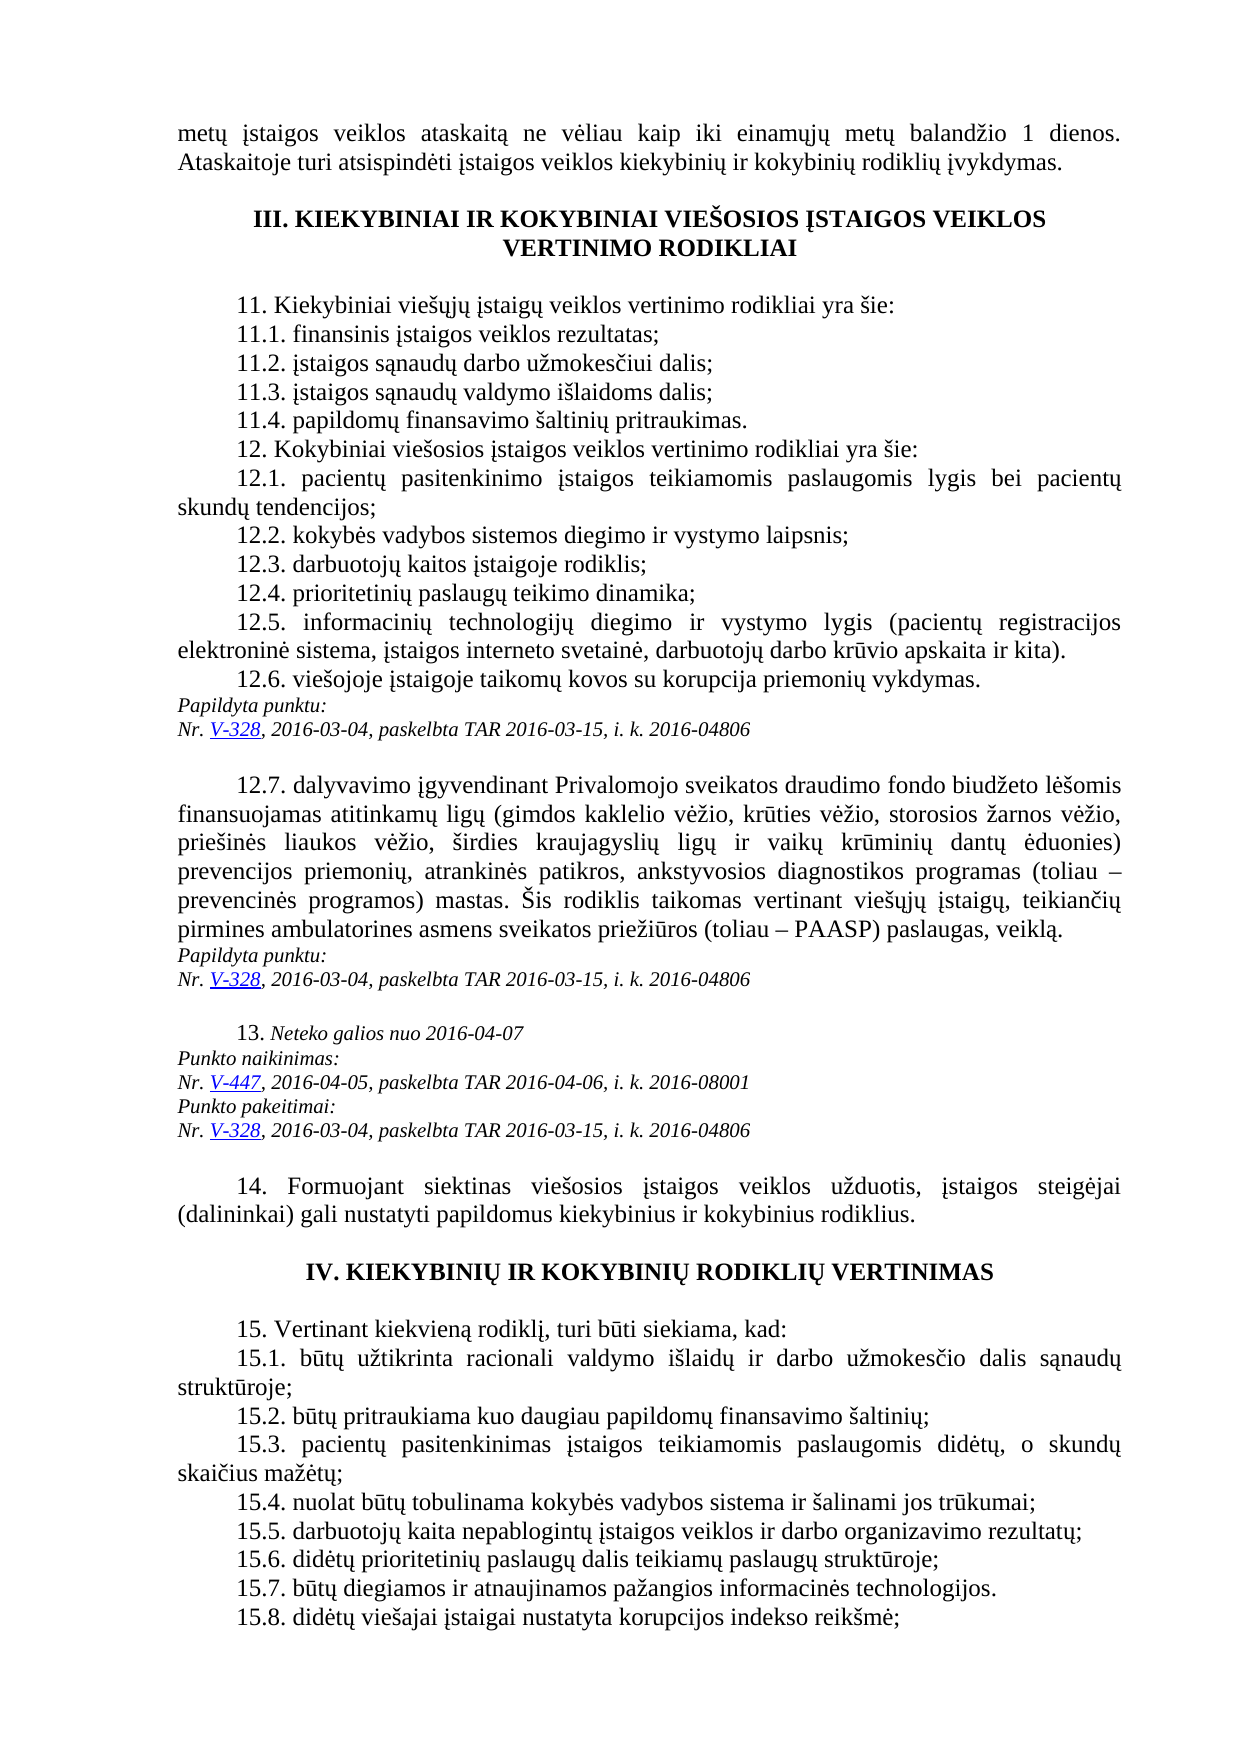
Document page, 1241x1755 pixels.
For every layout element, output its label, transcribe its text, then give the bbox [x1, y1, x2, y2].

text 11.4. papildomų finansavimo šaltinių pritraukimas. [177, 406, 1122, 434]
text 12.7. dalyvavimo įgyvendinant Privalomojo sveikatos draudimo fondo biudžeto lėšomis finansuojamas atitinkamų ligų (gimdos kaklelio vėžio, krūties vėžio, storosios žarnos vėžio, priešinės liaukos vėžio, širdies kraujagyslių ligų ir vaikų krūminių dantų ėduonies) prevencijos priemonių, atrankinės patikros, ankstyvosios diagnostikos programas (toliau – prevencinės programos) mastas. Šis rodiklis taikomas vertinant viešųjų įstaigų, teikiančių pirmines ambulatorines asmens sveikatos priežiūros (toliau – PAASP) paslaugas, veiklą. [177, 770, 1122, 942]
text metų įstaigos veiklos ataskaitą ne vėliau kaip iki einamųjų metų balandžio 1 dienos. Ataskaitoje turi atsispindėti įstaigos veiklos kiekybinių ir kokybinių rodiklių įvykdymas. [177, 118, 1122, 176]
text 15.1. būtų užtikrinta racionali valdymo išlaidų ir darbo užmokesčio dalis sąnaudų struktūroje; [177, 1343, 1122, 1401]
text Papildyta punktu: [177, 942, 1122, 967]
text Punkto naikinimas: [177, 1046, 1122, 1070]
text IV. KIEKYBINIŲ IR KOKYBINIŲ RODIKLIŲ VERTINIMAS [177, 1257, 1122, 1286]
text 11. Kiekybiniai viešųjų įstaigų veiklos vertinimo rodikliai yra šie: [177, 291, 1122, 319]
text 12.1. pacientų pasitenkinimo įstaigos teikiamomis paslaugomis lygis bei pacientų skundų tendencijos; [177, 463, 1122, 521]
text 15.2. būtų pritraukiama kuo daugiau papildomų finansavimo šaltinių; [177, 1401, 1122, 1429]
text 12.4. prioritetinių paslaugų teikimo dinamika; [177, 578, 1122, 607]
text 12.2. kokybės vadybos sistemos diegimo ir vystymo laipsnis; [177, 521, 1122, 549]
text Nr. V-328, 2016-03-04, paskelbta TAR 2016-03-15, i. k. 2016-04806 [177, 1118, 1122, 1142]
text Nr. V-328, 2016-03-04, paskelbta TAR 2016-03-15, i. k. 2016-04806 [177, 967, 1122, 991]
text Papildyta punktu: [177, 693, 1122, 717]
text 15.6. didėtų prioritetinių paslaugų dalis teikiamų paslaugų struktūroje; [177, 1544, 1122, 1573]
text 13. Neteko galios nuo 2016-04-07 [177, 1019, 1122, 1046]
text 15.4. nuolat būtų tobulinama kokybės vadybos sistema ir šalinami jos trūkumai; [177, 1487, 1122, 1516]
text 11.3. įstaigos sąnaudų valdymo išlaidoms dalis; [177, 377, 1122, 406]
text 12. Kokybiniai viešosios įstaigos veiklos vertinimo rodikliai yra šie: [177, 434, 1122, 463]
text Nr. V-328, 2016-03-04, paskelbta TAR 2016-03-15, i. k. 2016-04806 [177, 717, 1122, 741]
text 15. Vertinant kiekvieną rodiklį, turi būti siekiama, kad: [177, 1314, 1122, 1343]
text 15.8. didėtų viešajai įstaigai nustatyta korupcijos indekso reikšmė; [177, 1602, 1122, 1631]
text 11.1. finansinis įstaigos veiklos rezultatas; [177, 319, 1122, 348]
text Nr. V-447, 2016-04-05, paskelbta TAR 2016-04-06, i. k. 2016-08001 [177, 1070, 1122, 1094]
text 14. Formuojant siektinas viešosios įstaigos veiklos užduotis, įstaigos steigėjai (dalininkai) gali nustatyti papildomus kiekybinius ir kokybinius rodiklius. [177, 1171, 1122, 1228]
text 12.3. darbuotojų kaitos įstaigoje rodiklis; [177, 549, 1122, 578]
text 12.5. informacinių technologijų diegimo ir vystymo lygis (pacientų registracijos elektroninė sistema, įstaigos interneto svetainė, darbuotojų darbo krūvio apskaita ir kita). [177, 607, 1122, 664]
text III. KIEKYBINIAI IR KOKYBINIAI VIEŠOSIOS ĮSTAIGOS VEIKLOS VERTINIMO RODIKLIAI [177, 204, 1122, 262]
text 15.3. pacientų pasitenkinimas įstaigos teikiamomis paslaugomis didėtų, o skundų skaičius mažėtų; [177, 1429, 1122, 1487]
text Punkto pakeitimai: [177, 1094, 1122, 1118]
text 12.6. viešojoje įstaigoje taikomų kovos su korupcija priemonių vykdymas. [177, 664, 1122, 693]
text 15.7. būtų diegiamos ir atnaujinamos pažangios informacinės technologijos. [177, 1573, 1122, 1602]
text 11.2. įstaigos sąnaudų darbo užmokesčiui dalis; [177, 348, 1122, 377]
text 15.5. darbuotojų kaita nepablogintų įstaigos veiklos ir darbo organizavimo rezultatų; [177, 1516, 1122, 1544]
